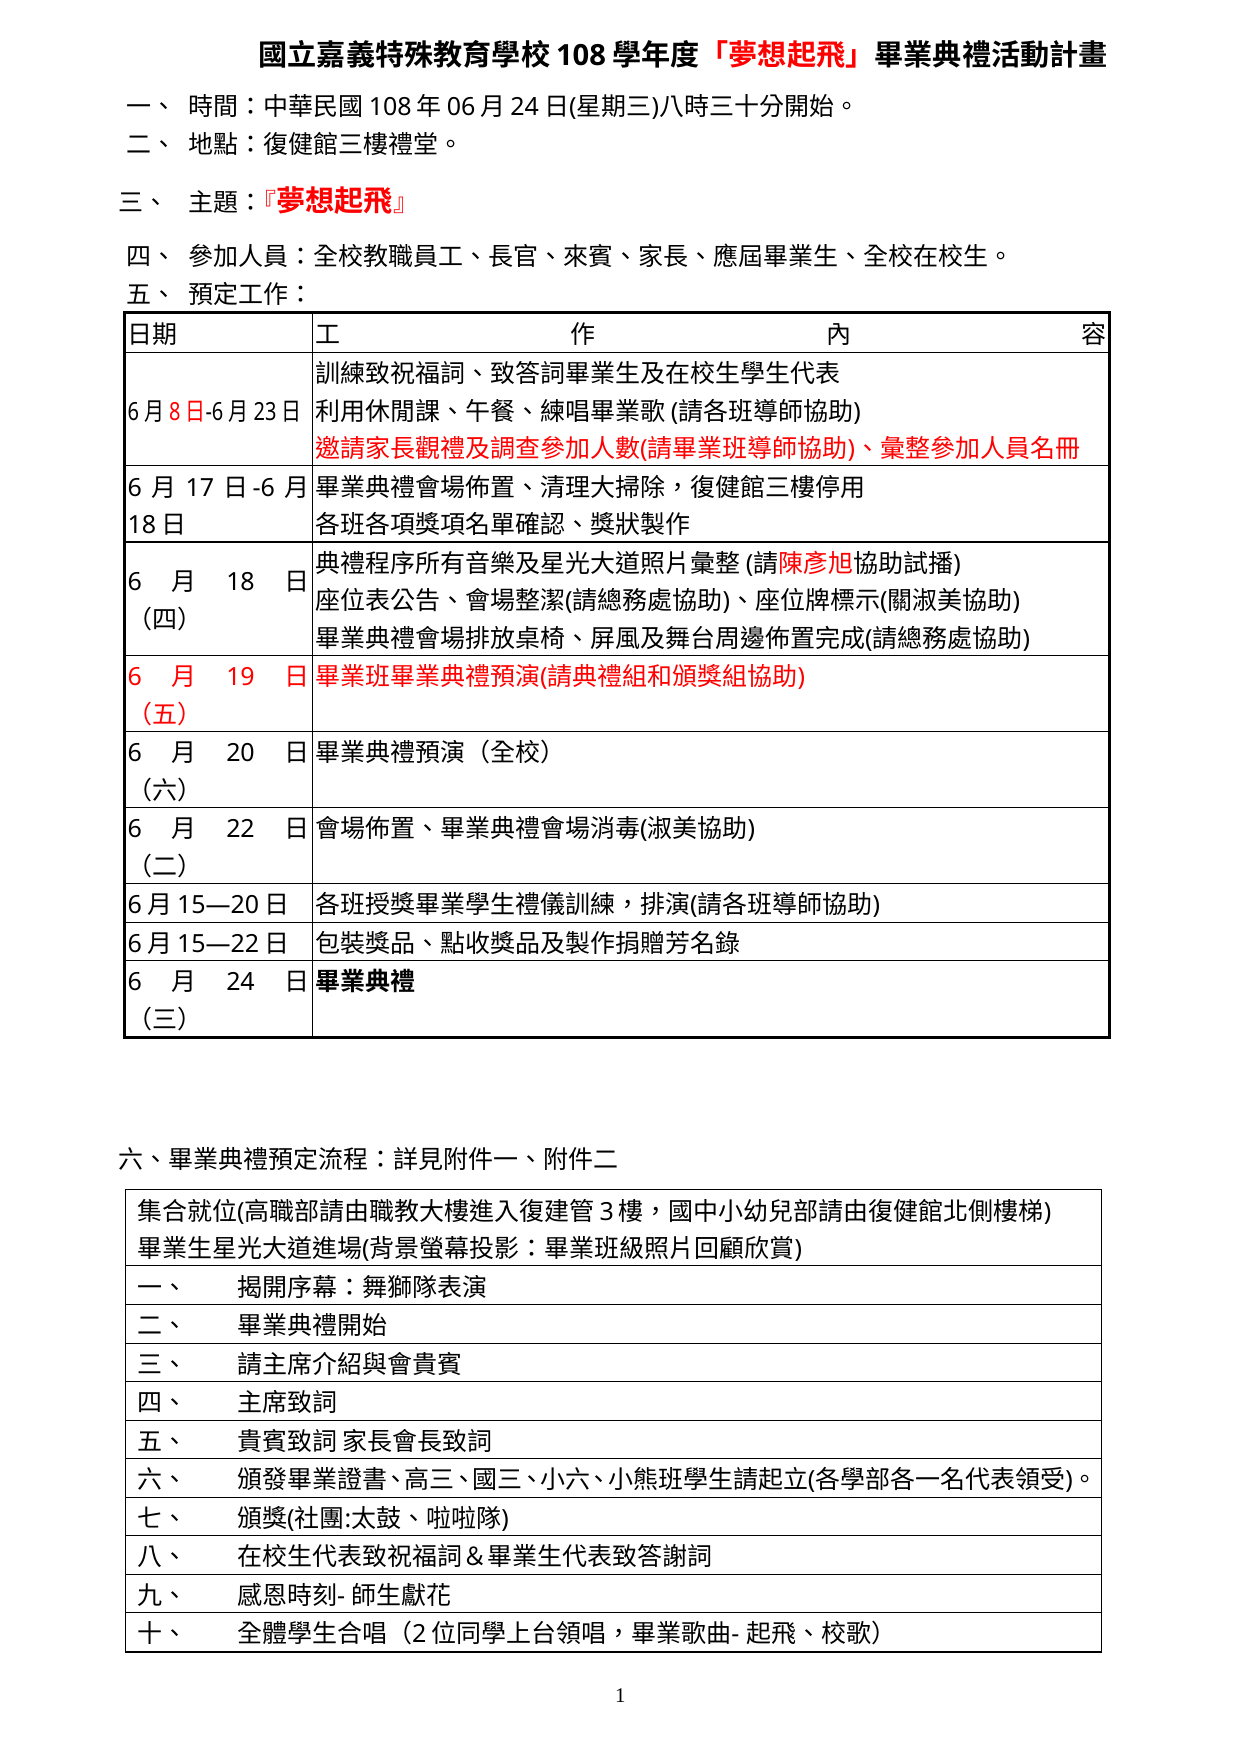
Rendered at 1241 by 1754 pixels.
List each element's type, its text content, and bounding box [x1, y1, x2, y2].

table_cell 在校生代表致祝福詞＆畢業生代表致答謝詞 [126, 1536, 1101, 1574]
table_cell 揭開序幕：舞獅隊表演 [126, 1266, 1101, 1304]
table_cell 畢業典禮預演（全校） [313, 732, 1108, 807]
table_cell 6月15—20日 [126, 884, 312, 922]
list 時間：中華民國108年06月24日(星期三)八時三十分開始。 [126, 86, 1152, 124]
table_header 工作內容 [313, 314, 1108, 352]
list 參加人員：全校教職員工、長官、來賓、家長、應屆畢業生、全校在校生。 [126, 236, 1152, 274]
table_cell 包裝獎品、點收獎品及製作捐贈芳名錄 [313, 923, 1108, 960]
table_cell 貴賓致詞 家長會長致詞 [126, 1421, 1101, 1458]
list 主題：『夢想起飛』 [118, 161, 1152, 236]
table_cell 6月24日（三） [126, 961, 312, 1036]
table_cell 感恩時刻- 師生獻花 [126, 1575, 1101, 1612]
table_cell 會場佈置、畢業典禮會場消毒(淑美協助) [313, 808, 1108, 883]
text 六、畢業典禮預定流程：詳見附件一、附件二 [118, 1139, 1152, 1177]
table_cell 請主席介紹與會貴賓 [126, 1344, 1101, 1381]
table_cell 頒獎(社團:太鼓、啦啦隊) [126, 1498, 1101, 1535]
table_cell 畢業班畢業典禮預演(請典禮組和頒獎組協助) [313, 656, 1108, 731]
table_cell 訓練致祝福詞、致答詞畢業生及在校生學生代表 利用休閒課、午餐、練唱畢業歌 (請各班導師協助) 邀請家長觀禮及調查參加人數(請畢業班導師協助)、彙整參加人員名冊 [313, 353, 1108, 465]
table_cell 主席致詞 [126, 1382, 1101, 1419]
table_cell 6月15—22日 [126, 923, 312, 960]
table_header 日期 [126, 314, 312, 352]
table_cell 各班授獎畢業學生禮儀訓練，排演(請各班導師協助) [313, 884, 1108, 922]
table_cell 全體學生合唱（2位同學上台領唱，畢業歌曲- 起飛、校歌） [126, 1613, 1101, 1651]
table_cell 6月17日-6月18日 [126, 466, 312, 541]
table_cell 畢業典禮 [313, 961, 1108, 1036]
table_cell 6月22日（二） [126, 808, 312, 883]
table_cell 典禮程序所有音樂及星光大道照片彙整 (請陳彥旭協助試播) 座位表公告、會場整潔(請總務處協助)、座位牌標示(關淑美協助) 畢業典禮會場排放桌椅、屏風及舞台周邊佈置完成(請總務處協助) [313, 543, 1108, 655]
list 預定工作： [126, 274, 1152, 311]
table_cell 畢業典禮開始 [126, 1305, 1101, 1342]
list 地點：復健館三樓禮堂。 [126, 124, 1152, 161]
text 國立嘉義特殊教育學校108學年度「夢想起飛」畢業典禮活動計畫 [189, 31, 1152, 74]
table_header 集合就位(高職部請由職教大樓進入復建管3樓，國中小幼兒部請由復健館北側樓梯) 畢業生星光大道進場(背景螢幕投影：畢業班級照片回顧欣賞) [126, 1190, 1101, 1265]
table_cell 6月20日（六） [126, 732, 312, 807]
table_cell 6月8日-6月23日 [126, 353, 312, 465]
table_cell 6月19日（五） [126, 656, 312, 731]
table_cell 畢業典禮會場佈置、清理大掃除，復健館三樓停用 各班各項獎項名單確認、獎狀製作 [313, 466, 1108, 541]
table_cell 6月18日（四） [126, 543, 312, 655]
table_cell 頒發畢業證書、高三、國三、小六、小熊班學生請起立(各學部各一名代表領受)。 [126, 1459, 1101, 1497]
